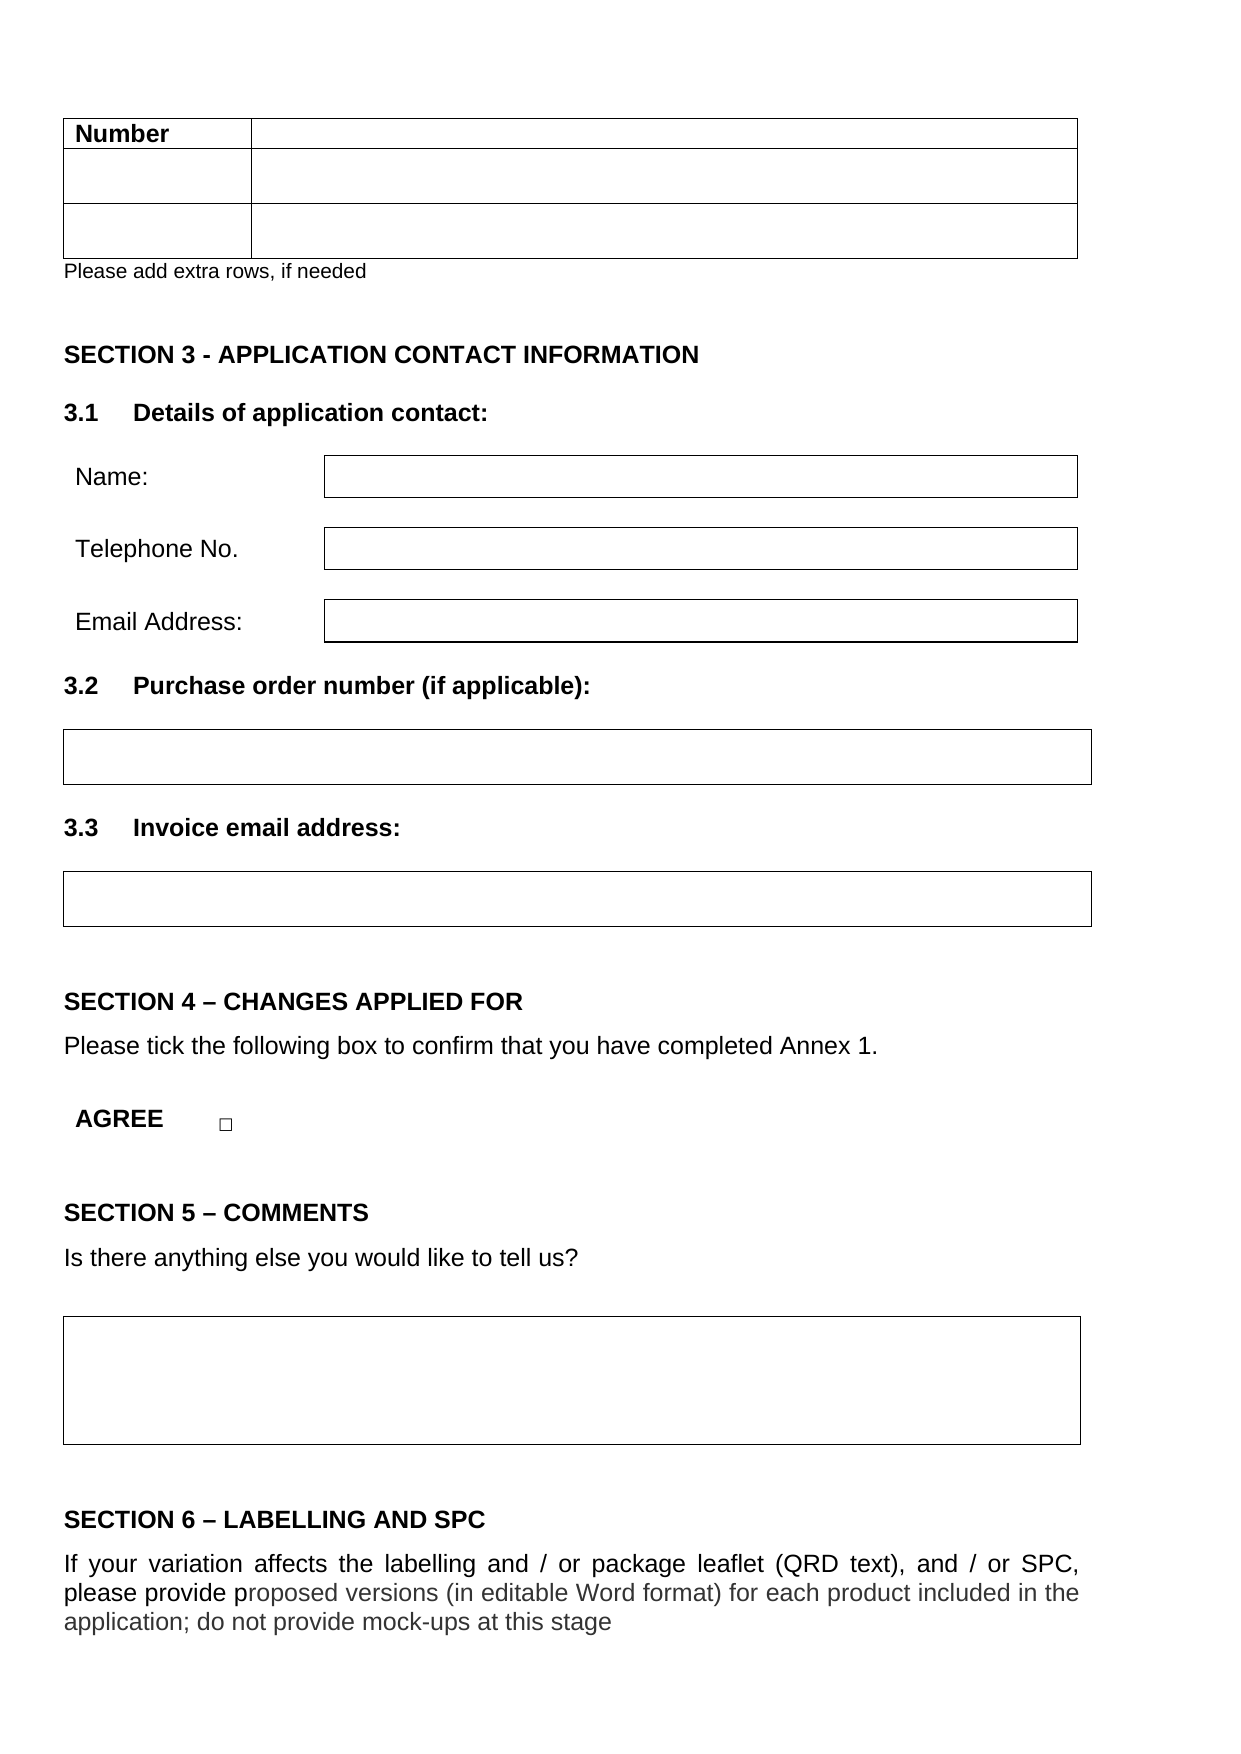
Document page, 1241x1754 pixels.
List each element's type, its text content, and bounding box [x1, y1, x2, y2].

table_cell [64, 497, 324, 527]
table_header Yes [1093, 118, 1240, 1635]
table_cell [252, 204, 1077, 257]
table_cell [252, 149, 1077, 203]
table_cell [324, 498, 1077, 527]
table_cell [325, 528, 1077, 569]
table_header [64, 872, 1091, 926]
table_cell [325, 600, 1077, 641]
table_cell Telephone No. [64, 527, 324, 569]
table_cell [64, 569, 324, 599]
table_header Number [64, 119, 251, 148]
table_header [325, 456, 1077, 497]
table_cell Email Address: [64, 599, 324, 641]
table_header APPLICATION TO VARY A NEW MARKETING AUTHORISATION SECTION 1 – VARIATION PROCEDURE Related products form part of a product range, e.g. different strengths and pharmaceutical forms of the same product. SECTION 2 - PRODUCT(S) TO BE VARIED Please add extra rows, if needed SECTION 3 - APPLICATION CONTACT INFORMATION 3.1 Details of application contact: 3.2 Purchase order number (if applicable): 3.3 Invoice email address: SECTION 4 – CHANGES APPLIED FOR Please tick the following box to confirm that you have completed Annex 1. SECTION 5 – COMMENTS Is there anything else you would like to tell us? SECTION 6 – LABELLING AND SPC If your variation affects the labelling and / or package leaflet (QRD text), and / or SPC, please provide proposed versions (in editable Word format) for each product included in the application; do not provide mock-ups at this stage If your variation is for the approval of mock-ups, e.g. C.II.6(b), please provide mock-ups for each product included in your application. Please confirm below what documents you are providing as part of your application. SECTION 7 - DECLARATION By ticking the ‘agree’ box, I confirm that the information provided in support of this application is correct at time of submission. I understand that if any information provided in this application is later found to be false or incorrect, the Secretary of State may suspend or revoke the authorisation Note – not ticking this box will lead to your application being rejected at validation. 7.1 Contact details for person submitting application: Only complete if different from the application contact. [52, 118, 1093, 1635]
table_header [252, 119, 1077, 148]
table_header ☐ [207, 1104, 281, 1138]
table_cell [64, 149, 251, 203]
table_header [64, 730, 1091, 783]
table_cell [324, 570, 1077, 599]
table_header [64, 1317, 1080, 1444]
table_cell [64, 204, 251, 257]
table_header AGREE [64, 1104, 207, 1138]
table_header Name: [64, 455, 324, 497]
